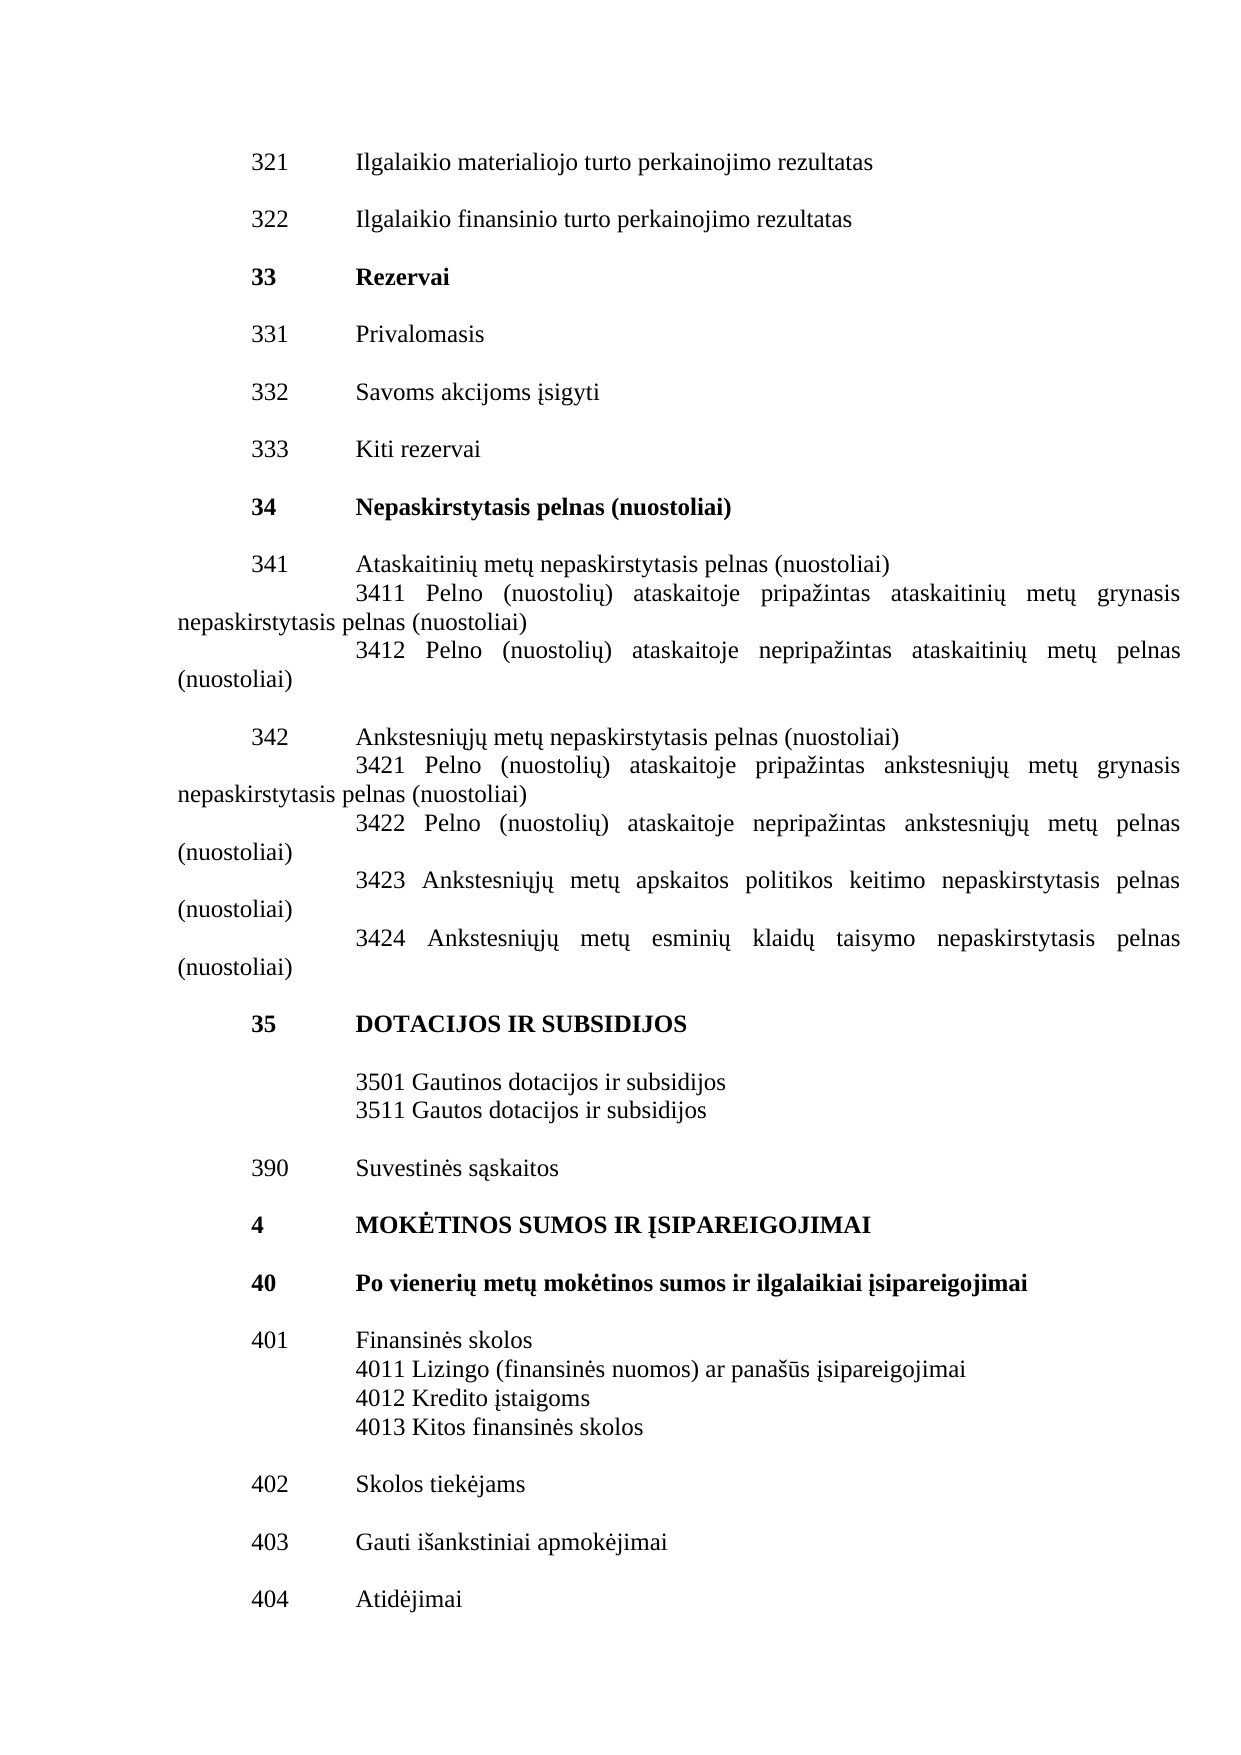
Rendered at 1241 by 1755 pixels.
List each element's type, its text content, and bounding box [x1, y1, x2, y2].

text 322 Ilgalaikio finansinio turto perkainojimo rezultatas [177, 204, 1181, 233]
text 321 Ilgalaikio materialiojo turto perkainojimo rezultatas [177, 147, 1181, 176]
text 3421 Pelno (nuostolių) ataskaitoje pripažintas ankstesniųjų metų grynasis nepaskirstytasis pelnas (nuostoliai) [177, 751, 1181, 808]
text 341 Ataskaitinių metų nepaskirstytasis pelnas (nuostoliai) [177, 549, 1181, 578]
text 34 Nepaskirstytasis pelnas (nuostoliai) [177, 492, 1181, 521]
text 3501 Gautinos dotacijos ir subsidijos [177, 1067, 1181, 1096]
text 332 Savoms akcijoms įsigyti [177, 377, 1181, 406]
text 3423 Ankstesniųjų metų apskaitos politikos keitimo nepaskirstytasis pelnas (nuostoliai) [177, 866, 1181, 923]
text 3511 Gautos dotacijos ir subsidijos [177, 1096, 1181, 1124]
text 3424 Ankstesniųjų metų esminių klaidų taisymo nepaskirstytasis pelnas (nuostoliai) [177, 923, 1181, 981]
text 404 Atidėjimai [177, 1584, 1181, 1613]
text 40 Po vienerių metų mokėtinos sumos ir ilgalaikiai įsipareigojimai [177, 1268, 1181, 1297]
text 390 Suvestinės sąskaitos [177, 1153, 1181, 1182]
text 401 Finansinės skolos [177, 1326, 1181, 1354]
text 33 Rezervai [177, 262, 1181, 291]
text 403 Gauti išankstiniai apmokėjimai [177, 1527, 1181, 1556]
text 4 MOKĖTINOS SUMOS IR ĮSIPAREIGOJIMAI [177, 1211, 1181, 1239]
text 3422 Pelno (nuostolių) ataskaitoje nepripažintas ankstesniųjų metų pelnas (nuostoliai) [177, 808, 1181, 866]
text 4012 Kredito įstaigoms [177, 1383, 1181, 1412]
text 331 Privalomasis [177, 319, 1181, 348]
text 402 Skolos tiekėjams [177, 1469, 1181, 1498]
text 4013 Kitos finansinės skolos [177, 1412, 1181, 1441]
text 3411 Pelno (nuostolių) ataskaitoje pripažintas ataskaitinių metų grynasis nepaskirstytasis pelnas (nuostoliai) [177, 578, 1181, 636]
text 35 DOTACIJOS IR SUBSIDIJOS [177, 1009, 1181, 1038]
text 3412 Pelno (nuostolių) ataskaitoje nepripažintas ataskaitinių metų pelnas (nuostoliai) [177, 636, 1181, 693]
text 4011 Lizingo (finansinės nuomos) ar panašūs įsipareigojimai [177, 1354, 1181, 1383]
text 333 Kiti rezervai [177, 434, 1181, 463]
text 342 Ankstesniųjų metų nepaskirstytasis pelnas (nuostoliai) [177, 722, 1181, 751]
